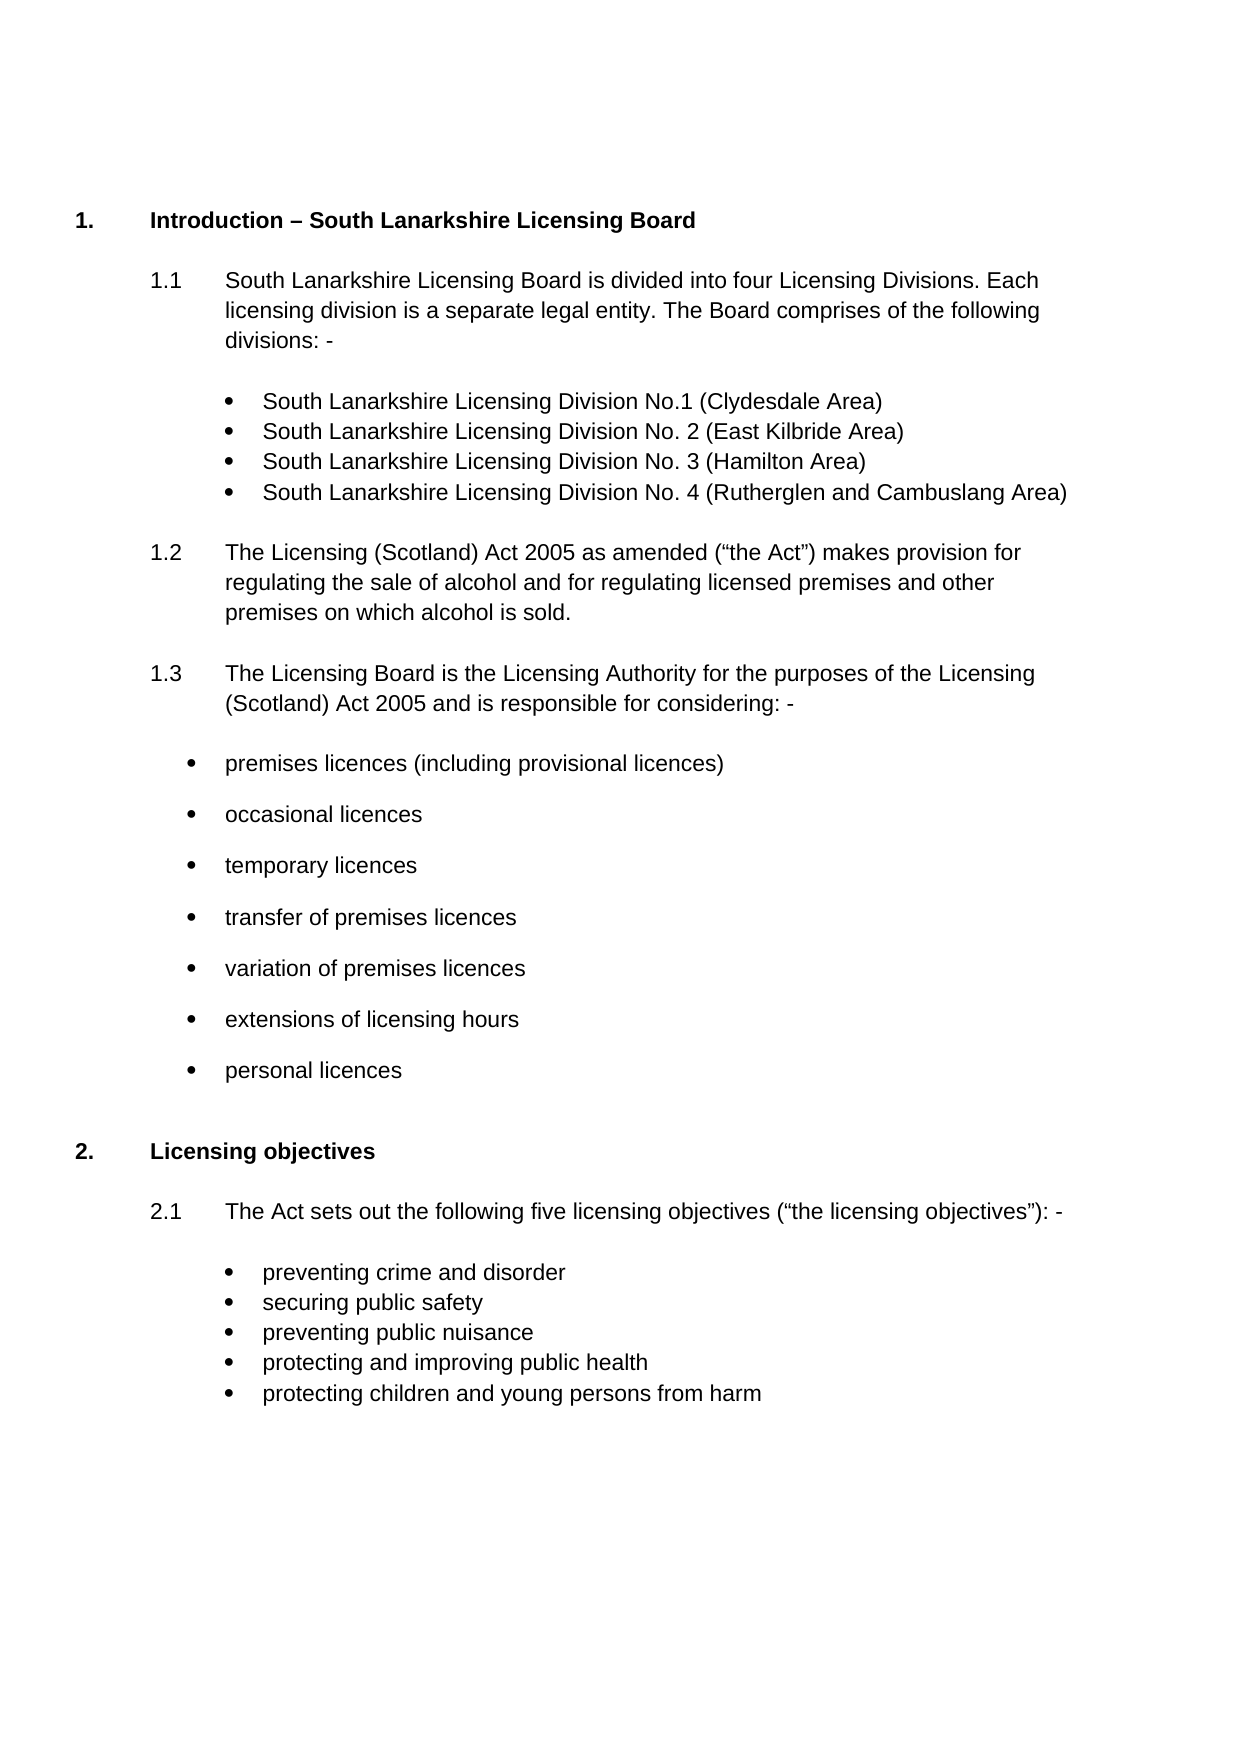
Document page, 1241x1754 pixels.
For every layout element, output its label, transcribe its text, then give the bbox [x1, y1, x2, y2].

list securing public safety [225, 1289, 1090, 1315]
list protecting and improving public health [225, 1349, 1090, 1376]
list South Lanarkshire Licensing Division No. 4 (Rutherglen and Cambuslang Area) [225, 478, 1090, 505]
list transfer of premises licences [187, 903, 1090, 930]
list protecting children and young persons from harm [225, 1379, 1090, 1406]
list personal licences [187, 1057, 1090, 1083]
text 1.1 South Lanarkshire Licensing Board is divided into four Licensing Divisions. Each licensing division is a separate legal entity. The Board comprises of the following divisions: - [150, 267, 1090, 354]
text 2.1 The Act sets out the following five licensing objectives (“the licensing objectives”): - [150, 1198, 1090, 1224]
subtitle Licensing objectives [75, 1138, 1090, 1164]
list occasional licences [187, 801, 1090, 828]
list extensions of licensing hours [187, 1006, 1090, 1032]
list South Lanarkshire Licensing Division No. 3 (Hamilton Area) [225, 448, 1090, 474]
text 1.2 The Licensing (Scotland) Act 2005 as amended (“the Act”) makes provision for regulating the sale of alcohol and for regulating licensed premises and other premises on which alcohol is sold. [150, 539, 1090, 626]
subtitle Introduction – South Lanarkshire Licensing Board [75, 207, 1090, 233]
text 1.3 The Licensing Board is the Licensing Authority for the purposes of the Licensing (Scotland) Act 2005 and is responsible for considering: - [150, 660, 1090, 716]
list temporary licences [187, 852, 1090, 879]
list premises licences (including provisional licences) [187, 750, 1090, 777]
list South Lanarkshire Licensing Division No.1 (Clydesdale Area) [225, 388, 1090, 414]
list variation of premises licences [187, 954, 1090, 981]
list preventing crime and disorder [225, 1259, 1090, 1285]
list preventing public nuisance [225, 1319, 1090, 1345]
list South Lanarkshire Licensing Division No. 2 (East Kilbride Area) [225, 418, 1090, 444]
